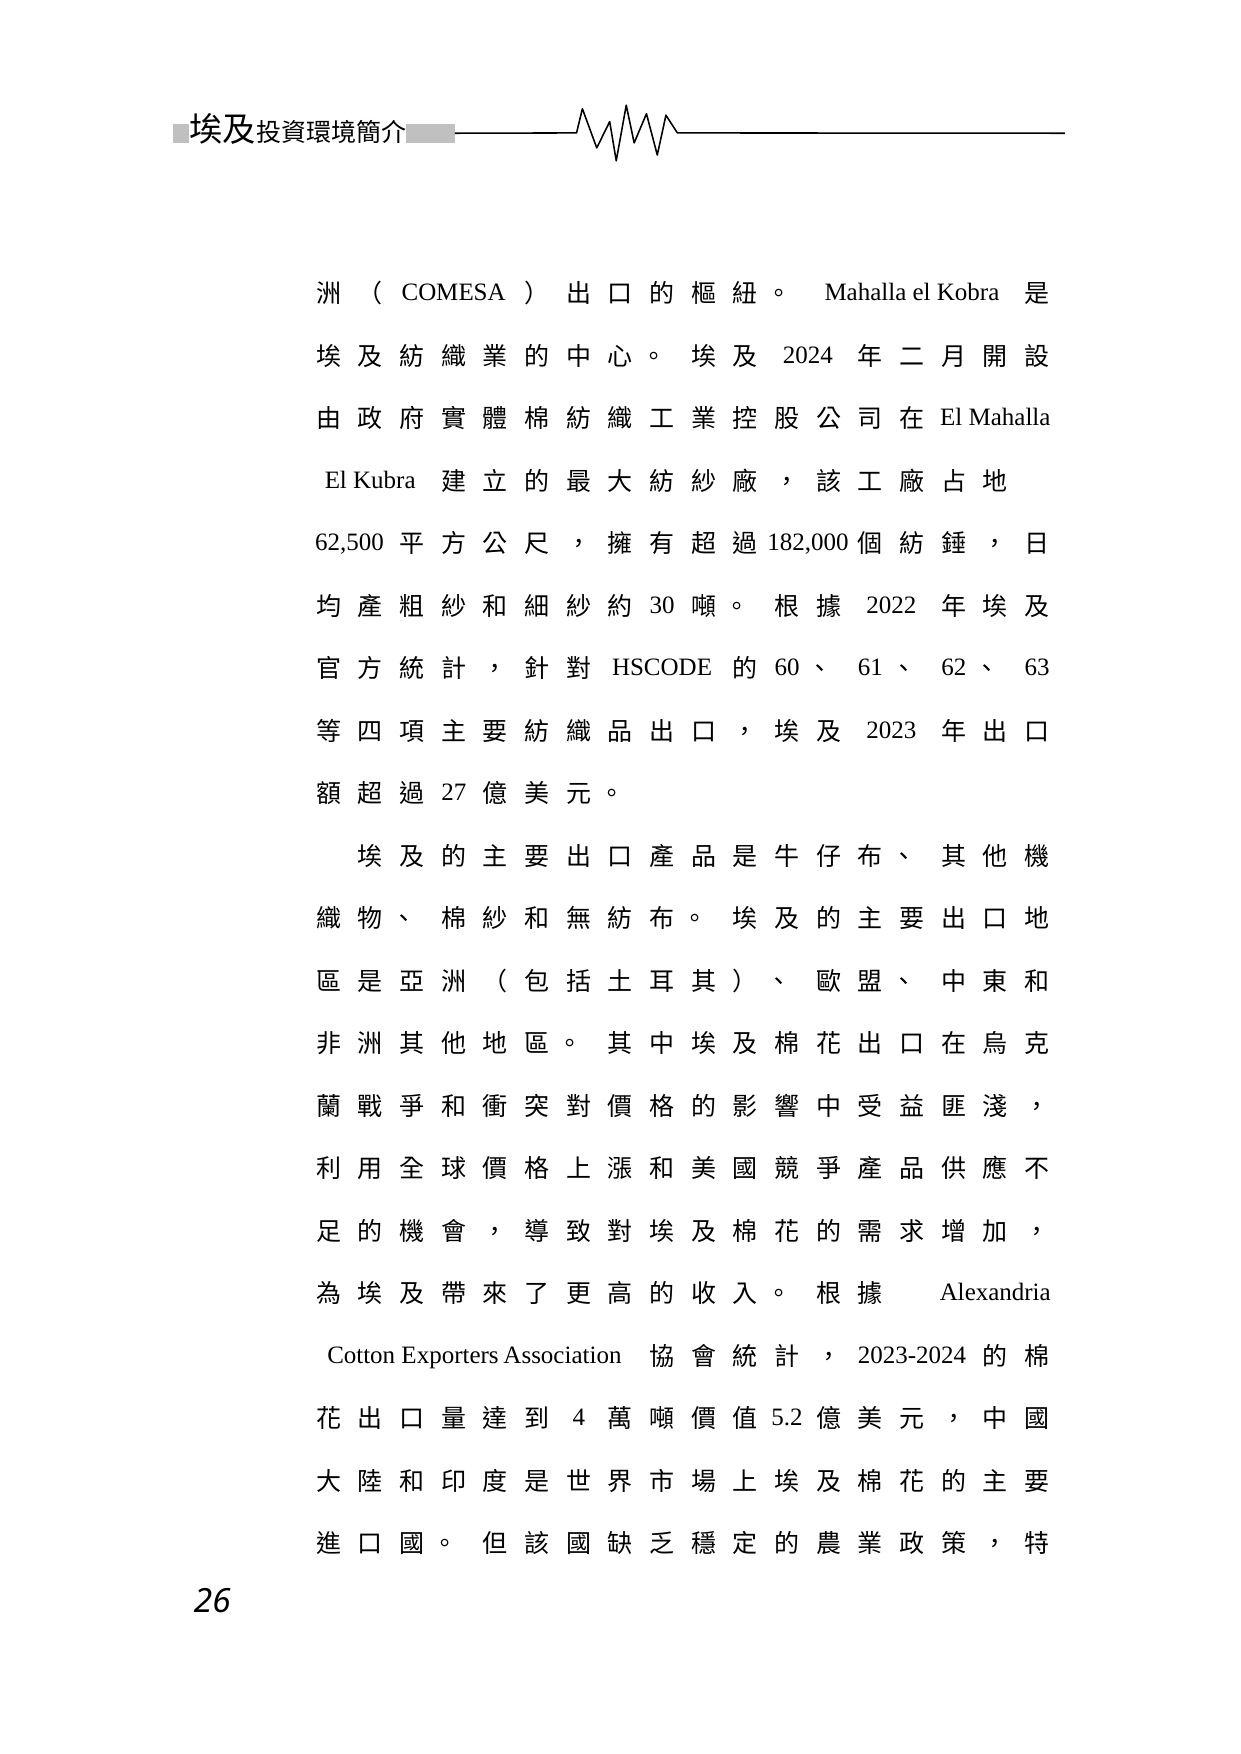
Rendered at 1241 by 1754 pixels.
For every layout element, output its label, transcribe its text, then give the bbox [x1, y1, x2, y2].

text 洲（COMESA）出口的樞紐。Mahalla el Kobra是埃及紡織業的中心。埃及2024年二月開設由政府實體棉紡織工業控股公司在El Mahalla El Kubra建立的最大紡紗廠，該工廠占地62,500平方公尺，擁有超過182,000個紡錘，日均產粗紗和細紗約30噸。根據2022年埃及官方統計，針對HSCODE的60、61、62、63等四項主要紡織品出口，埃及2023年出口額超過27億美元。 [281, 250, 1058, 813]
text 埃及的主要出口產品是牛仔布、其他機織物、棉紗和無紡布。埃及的主要出口地區是亞洲（包括土耳其）、歐盟、中東和非洲其他地區。其中埃及棉花出口在烏克蘭戰爭和衝突對價格的影響中受益匪淺，利用全球價格上漲和美國競爭產品供應不足的機會，導致對埃及棉花的需求增加，為埃及帶來了更高的收入。根據 Alexandria Cotton Exporters Association協會統計，2023-2024的棉花出口量達到4萬噸價值5.2億美元，中國大陸和印度是世界市場上埃及棉花的主要進口國。但該國缺乏穩定的農業政策，特 [281, 813, 1058, 1563]
